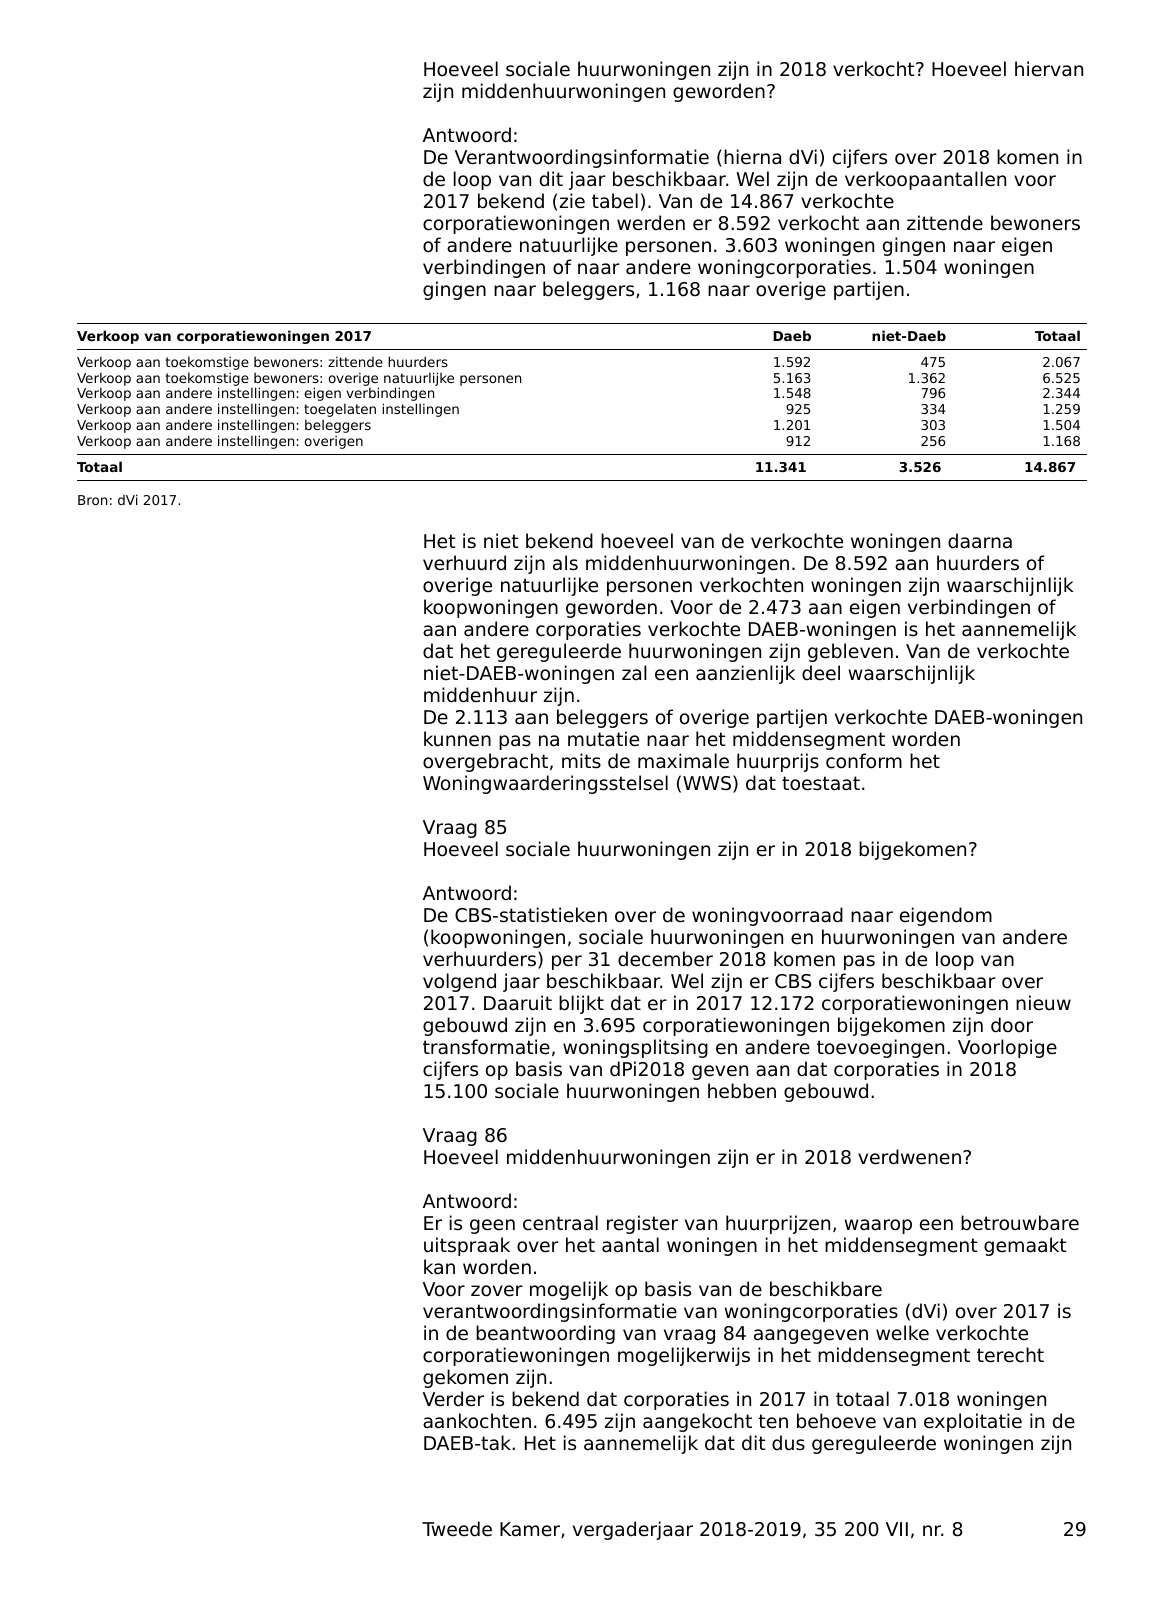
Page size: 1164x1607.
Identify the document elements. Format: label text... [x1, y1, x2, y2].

table_cell Bron: dVi 2017. [77, 481, 1087, 508]
text Er is geen centraal register van huurprijzen, waarop een betrouwbare uitspraak over het aantal woningen in het middensegment gemaakt kan worden. [422, 1213, 1087, 1279]
table_cell 1.548 [683, 386, 817, 402]
table_header Daeb [683, 324, 817, 349]
table_cell 1.362 [817, 371, 952, 386]
text Het is niet bekend hoeveel van de verkochte woningen daarna verhuurd zijn als middenhuurwoningen. De 8.592 aan huurders of overige natuurlijke personen verkochten woningen zijn waarschijnlijk koopwoningen geworden. Voor de 2.473 aan eigen verbindingen of aan andere corporaties verkochte DAEB-woningen is het aannemelijk dat het gereguleerde huurwoningen zijn gebleven. Van de verkochte niet-DAEB-woningen zal een aanzienlijk deel waarschijnlijk middenhuur zijn. [422, 531, 1087, 707]
table_cell 2.344 [952, 386, 1087, 402]
table_header Verkoop van corporatiewoningen 2017 [77, 324, 683, 349]
table_cell 303 [817, 418, 952, 433]
table_cell 334 [817, 402, 952, 418]
table_cell 256 [817, 434, 952, 454]
table_cell 1.592 [683, 350, 817, 371]
text Vraag 86 [422, 1125, 1087, 1147]
table_cell 11.341 [683, 455, 817, 480]
text De Verantwoordingsinformatie (hierna dVi) cijfers over 2018 komen in de loop van dit jaar beschikbaar. Wel zijn de verkoopaantallen voor 2017 bekend (zie tabel). Van de 14.867 verkochte corporatiewoningen werden er 8.592 verkocht aan zittende bewoners of andere natuurlijke personen. 3.603 woningen gingen naar eigen verbindingen of naar andere woningcorporaties. 1.504 woningen gingen naar beleggers, 1.168 naar overige partijen. [422, 147, 1087, 301]
text Antwoord: [422, 883, 1087, 905]
table_cell 912 [683, 434, 817, 454]
table_cell Verkoop aan toekomstige bewoners: zittende huurders [77, 350, 683, 371]
text Antwoord: [422, 125, 1087, 147]
text De 2.113 aan beleggers of overige partijen verkochte DAEB-woningen kunnen pas na mutatie naar het middensegment worden overgebracht, mits de maximale huurprijs conform het Woningwaarderingsstelsel (WWS) dat toestaat. [422, 707, 1087, 794]
text Verder is bekend dat corporaties in 2017 in totaal 7.018 woningen aankochten. 6.495 zijn aangekocht ten behoeve van exploitatie in de DAEB-tak. Het is aannemelijk dat dit dus gereguleerde woningen zijn [422, 1389, 1087, 1455]
table_cell Verkoop aan andere instellingen: toegelaten instellingen [77, 402, 683, 418]
table_cell 1.259 [952, 402, 1087, 418]
text Hoeveel sociale huurwoningen zijn in 2018 verkocht? Hoeveel hiervan zijn middenhuurwoningen geworden? [422, 59, 1087, 103]
text Hoeveel sociale huurwoningen zijn er in 2018 bijgekomen? [422, 839, 1087, 861]
table_cell 1.168 [952, 434, 1087, 454]
table_cell 1.201 [683, 418, 817, 433]
table_cell 3.526 [817, 455, 952, 480]
table_header niet-Daeb [817, 324, 952, 349]
table_cell 6.525 [952, 371, 1087, 386]
table_cell 925 [683, 402, 817, 418]
text Voor zover mogelijk op basis van de beschikbare verantwoordingsinformatie van woningcorporaties (dVi) over 2017 is in de beantwoording van vraag 84 aangegeven welke verkochte corporatiewoningen mogelijkerwijs in het middensegment terecht gekomen zijn. [422, 1279, 1087, 1389]
table_cell 1.504 [952, 418, 1087, 433]
table_header Totaal [952, 324, 1087, 349]
table_cell Totaal [77, 455, 683, 480]
table_cell 14.867 [952, 455, 1087, 480]
table_cell Verkoop aan andere instellingen: eigen verbindingen [77, 386, 683, 402]
table_cell 796 [817, 386, 952, 402]
table_cell Verkoop aan toekomstige bewoners: overige natuurlijke personen [77, 371, 683, 386]
text Vraag 85 [422, 817, 1087, 839]
text Hoeveel middenhuurwoningen zijn er in 2018 verdwenen? [422, 1147, 1087, 1169]
table_cell 2.067 [952, 350, 1087, 371]
table_cell Verkoop aan andere instellingen: overigen [77, 434, 683, 454]
text De CBS-statistieken over de woningvoorraad naar eigendom (koopwoningen, sociale huurwoningen en huurwoningen van andere verhuurders) per 31 december 2018 komen pas in de loop van volgend jaar beschikbaar. Wel zijn er CBS cijfers beschikbaar over 2017. Daaruit blijkt dat er in 2017 12.172 corporatiewoningen nieuw gebouwd zijn en 3.695 corporatiewoningen bijgekomen zijn door transformatie, woningsplitsing en andere toevoegingen. Voorlopige cijfers op basis van dPi2018 geven aan dat corporaties in 2018 15.100 sociale huurwoningen hebben gebouwd. [422, 905, 1087, 1103]
table_cell Verkoop aan andere instellingen: beleggers [77, 418, 683, 433]
table_cell 475 [817, 350, 952, 371]
table_cell 5.163 [683, 371, 817, 386]
text Antwoord: [422, 1191, 1087, 1213]
